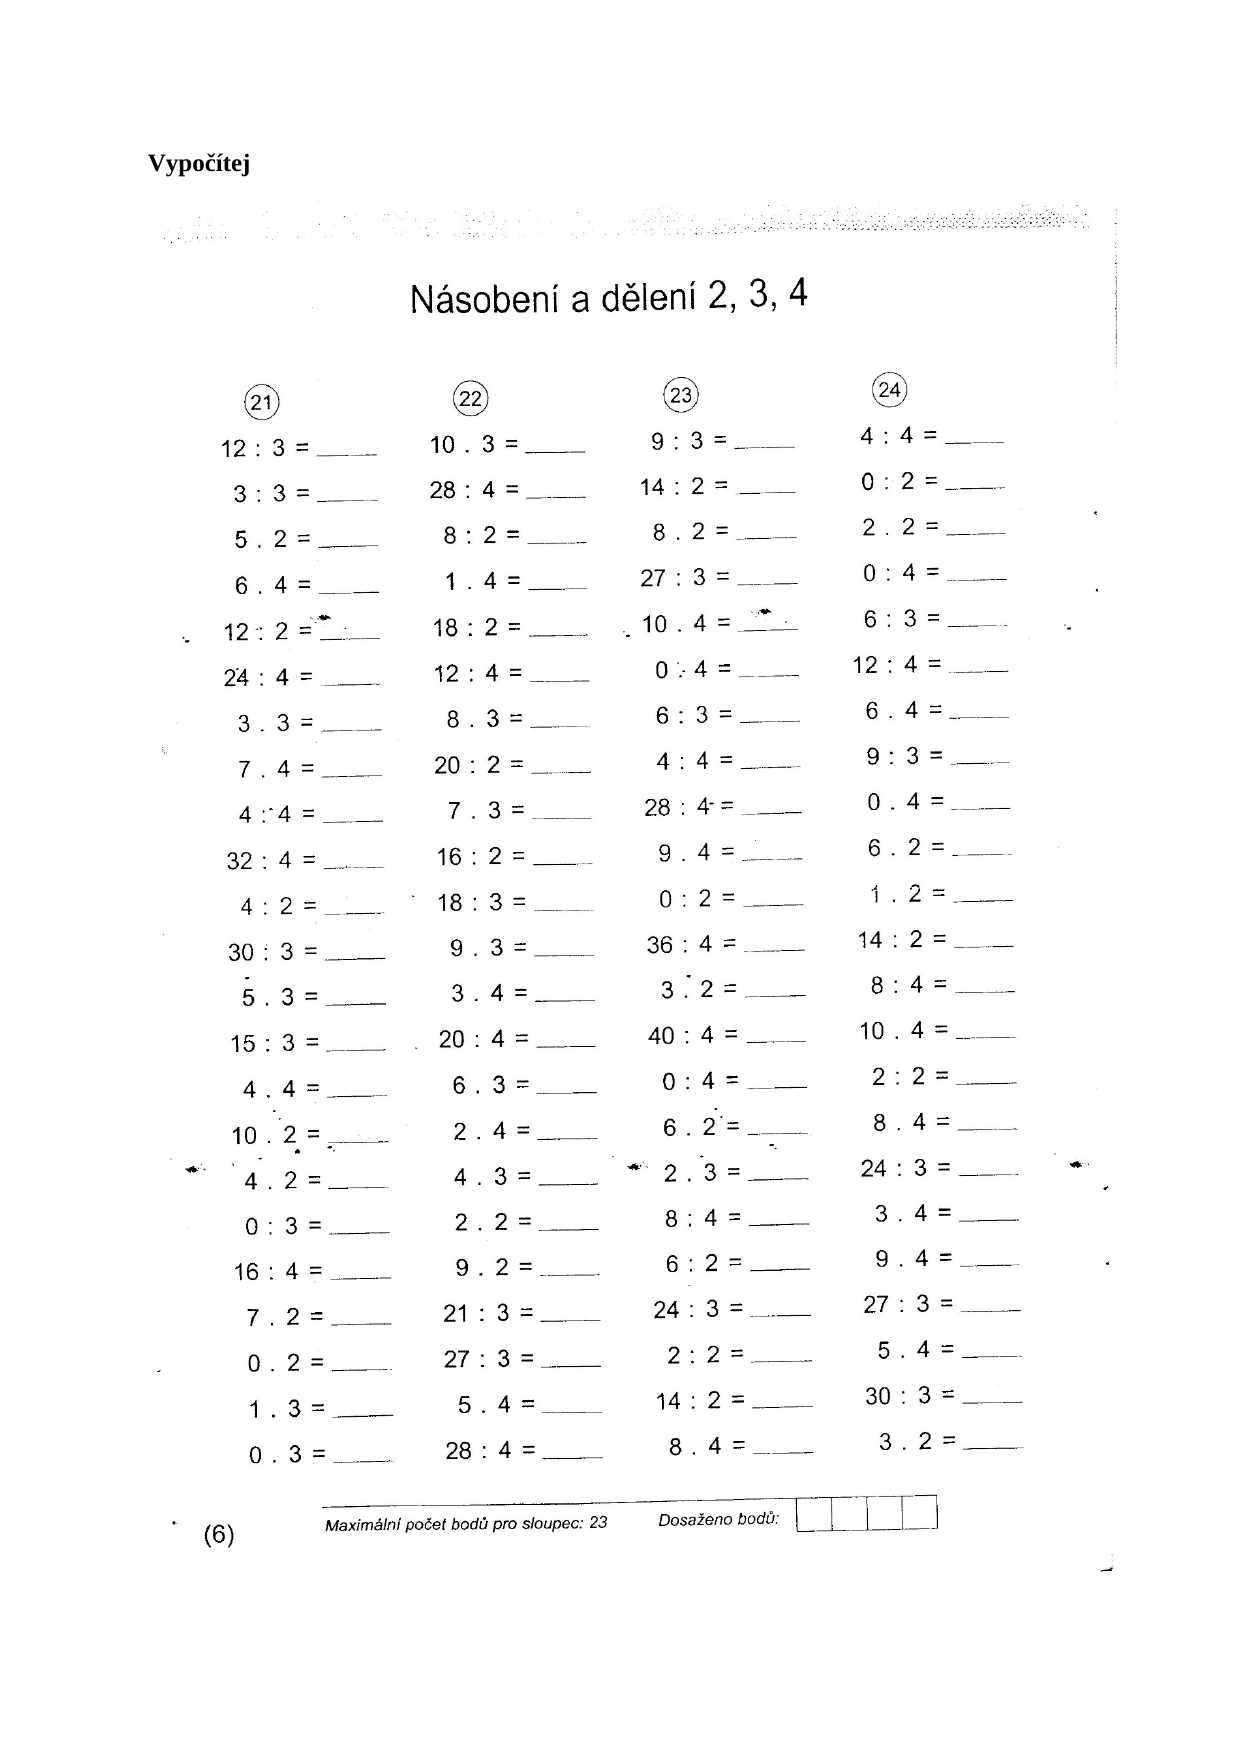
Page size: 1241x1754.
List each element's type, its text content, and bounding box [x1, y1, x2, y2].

text Vypočítej [148, 148, 1093, 176]
